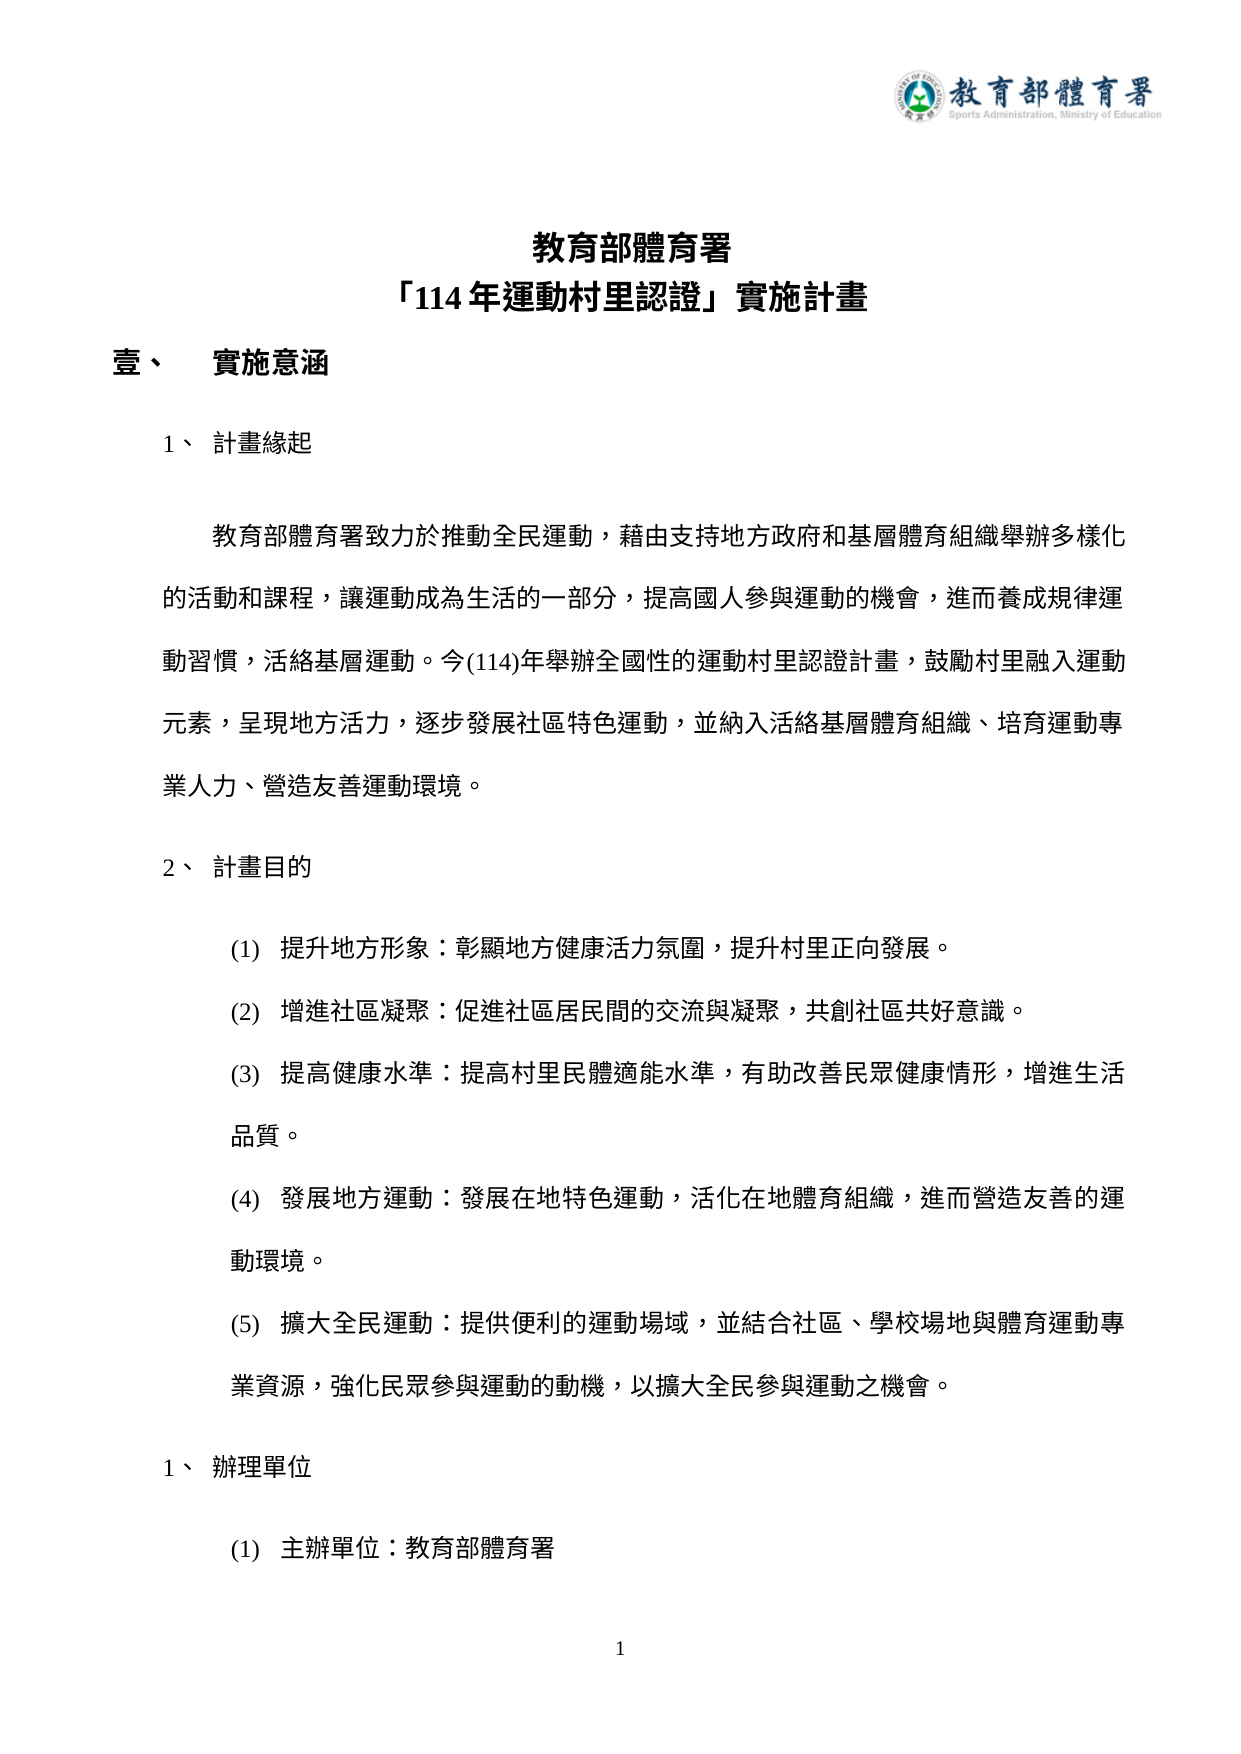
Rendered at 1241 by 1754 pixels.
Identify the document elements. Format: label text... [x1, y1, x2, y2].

list 發展地方運動：發展在地特色運動，活化在地體育組織，進而營造友善的運動環境。 [231, 1155, 1128, 1280]
list 實施意涵 [112, 319, 1128, 381]
list 擴大全民運動：提供便利的運動場域，並結合社區、學校場地與體育運動專業資源，強化民眾參與運動的動機，以擴大全民參與運動之機會。 [231, 1280, 1128, 1405]
text 教育部體育署 [112, 222, 1153, 270]
list 計畫緣起 [162, 400, 1128, 462]
list 提高健康水準：提高村里民體適能水準，有助改善民眾健康情形，增進生活品質。 [231, 1030, 1128, 1155]
list 辦理單位 [162, 1424, 1128, 1486]
text 「114年運動村里認證」實施計畫 [112, 270, 1153, 319]
list 增進社區凝聚：促進社區居民間的交流與凝聚，共創社區共好意識。 [231, 967, 1128, 1030]
list 主辦單位：教育部體育署 [231, 1505, 1128, 1567]
text 教育部體育署致力於推動全民運動，藉由支持地方政府和基層體育組織舉辦多樣化的活動和課程，讓運動成為生活的一部分，提高國人參與運動的機會，進而養成規律運動習慣，活絡基層運動。今(114)年舉辦全國性的運動村里認證計畫，鼓勵村里融入運動元素，呈現地方活力，逐步發展社區特色運動，並納入活絡基層體育組織、培育運動專業人力、營造友善運動環境。 [162, 492, 1128, 805]
list 提升地方形象：彰顯地方健康活力氛圍，提升村里正向發展。 [231, 905, 1128, 967]
list 計畫目的 [162, 824, 1128, 886]
